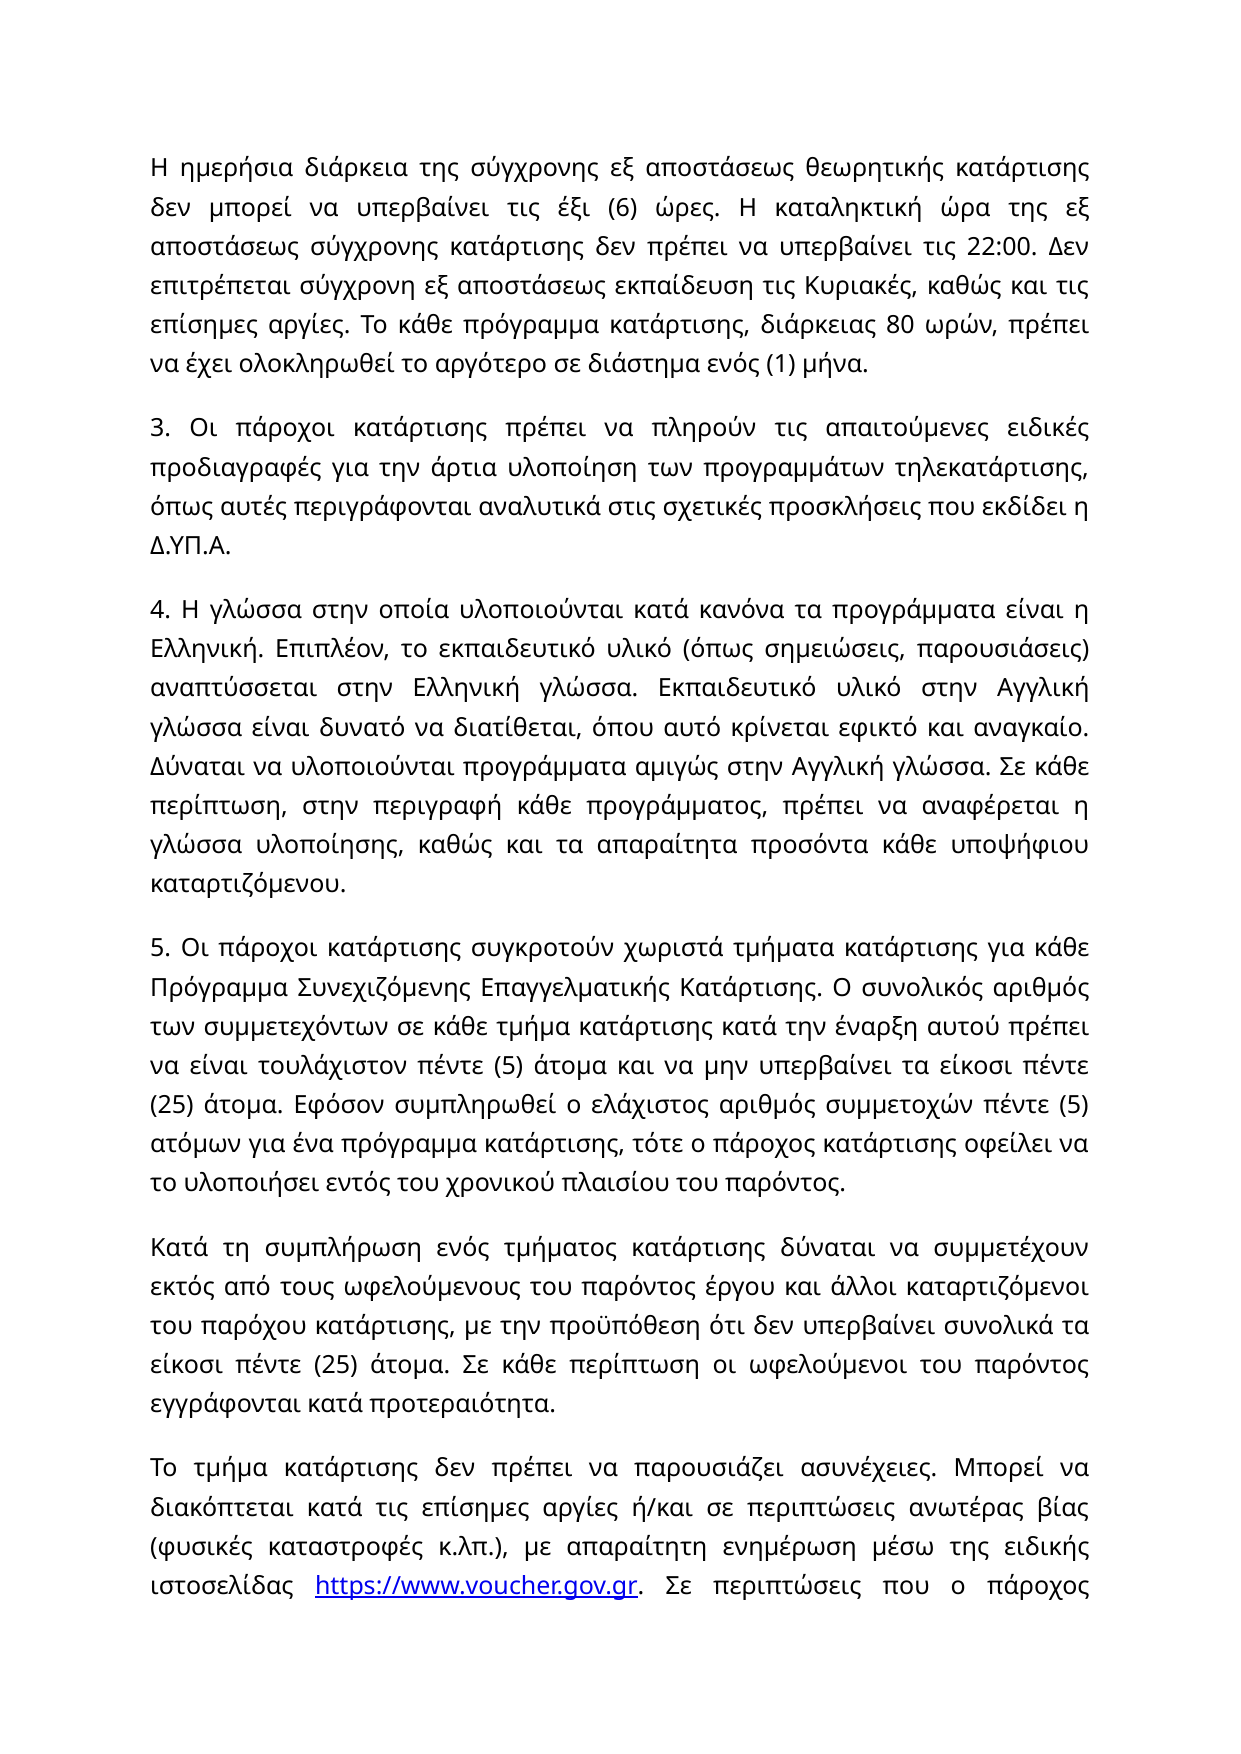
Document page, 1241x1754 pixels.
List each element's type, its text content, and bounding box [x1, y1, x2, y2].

text Η ημερήσια διάρκεια της σύγχρονης εξ αποστάσεως θεωρητικής κατάρτισης δεν μπορεί να υπερβαίνει τις έξι (6) ώρες. Η καταληκτική ώρα της εξ αποστάσεως σύγχρονης κατάρτισης δεν πρέπει να υπερβαίνει τις 22:00. Δεν επιτρέπεται σύγχρονη εξ αποστάσεως εκπαίδευση τις Κυριακές, καθώς και τις επίσημες αργίες. Το κάθε πρόγραμμα κατάρτισης, διάρκειας 80 ωρών, πρέπει να έχει ολοκληρωθεί το αργότερο σε διάστημα ενός (1) μήνα. [150, 150, 1090, 380]
text 5. Οι πάροχοι κατάρτισης συγκροτούν χωριστά τμήματα κατάρτισης για κάθε Πρόγραμμα Συνεχιζόμενης Επαγγελματικής Κατάρτισης. Ο συνολικός αριθμός των συμμετεχόντων σε κάθε τμήμα κατάρτισης κατά την έναρξη αυτού πρέπει να είναι τουλάχιστον πέντε (5) άτομα και να μην υπερβαίνει τα είκοσι πέντε (25) άτομα. Εφόσον συμπληρωθεί ο ελάχιστος αριθμός συμμετοχών πέντε (5) ατόμων για ένα πρόγραμμα κατάρτισης, τότε ο πάροχος κατάρτισης οφείλει να το υλοποιήσει εντός του χρονικού πλαισίου του παρόντος. [150, 930, 1090, 1199]
text Κατά τη συμπλήρωση ενός τμήματος κατάρτισης δύναται να συμμετέχουν εκτός από τους ωφελούμενους του παρόντος έργου και άλλοι καταρτιζόμενοι του παρόχου κατάρτισης, με την προϋπόθεση ότι δεν υπερβαίνει συνολικά τα είκοσι πέντε (25) άτομα. Σε κάθε περίπτωση οι ωφελούμενοι του παρόντος εγγράφονται κατά προτεραιότητα. [150, 1229, 1090, 1420]
text 4. Η γλώσσα στην οποία υλοποιούνται κατά κανόνα τα προγράμματα είναι η Ελληνική. Επιπλέον, το εκπαιδευτικό υλικό (όπως σημειώσεις, παρουσιάσεις) αναπτύσσεται στην Ελληνική γλώσσα. Εκπαιδευτικό υλικό στην Αγγλική γλώσσα είναι δυνατό να διατίθεται, όπου αυτό κρίνεται εφικτό και αναγκαίο. Δύναται να υλοποιούνται προγράμματα αμιγώς στην Αγγλική γλώσσα. Σε κάθε περίπτωση, στην περιγραφή κάθε προγράμματος, πρέπει να αναφέρεται η γλώσσα υλοποίησης, καθώς και τα απαραίτητα προσόντα κάθε υποψήφιου καταρτιζόμενου. [150, 592, 1090, 900]
text 3. Οι πάροχοι κατάρτισης πρέπει να πληρούν τις απαιτούμενες ειδικές προδιαγραφές για την άρτια υλοποίηση των προγραμμάτων τηλεκατάρτισης, όπως αυτές περιγράφονται αναλυτικά στις σχετικές προσκλήσεις που εκδίδει η Δ.ΥΠ.Α. [150, 410, 1090, 562]
text Το τμήμα κατάρτισης δεν πρέπει να παρουσιάζει ασυνέχειες. Μπορεί να διακόπτεται κατά τις επίσημες αργίες ή/και σε περιπτώσεις ανωτέρας βίας (φυσικές καταστροφές κ.λπ.), με απαραίτητη ενημέρωση μέσω της ειδικής ιστοσελίδας https://www.voucher.gov.gr. Σε περιπτώσεις που ο πάροχος [150, 1450, 1090, 1602]
